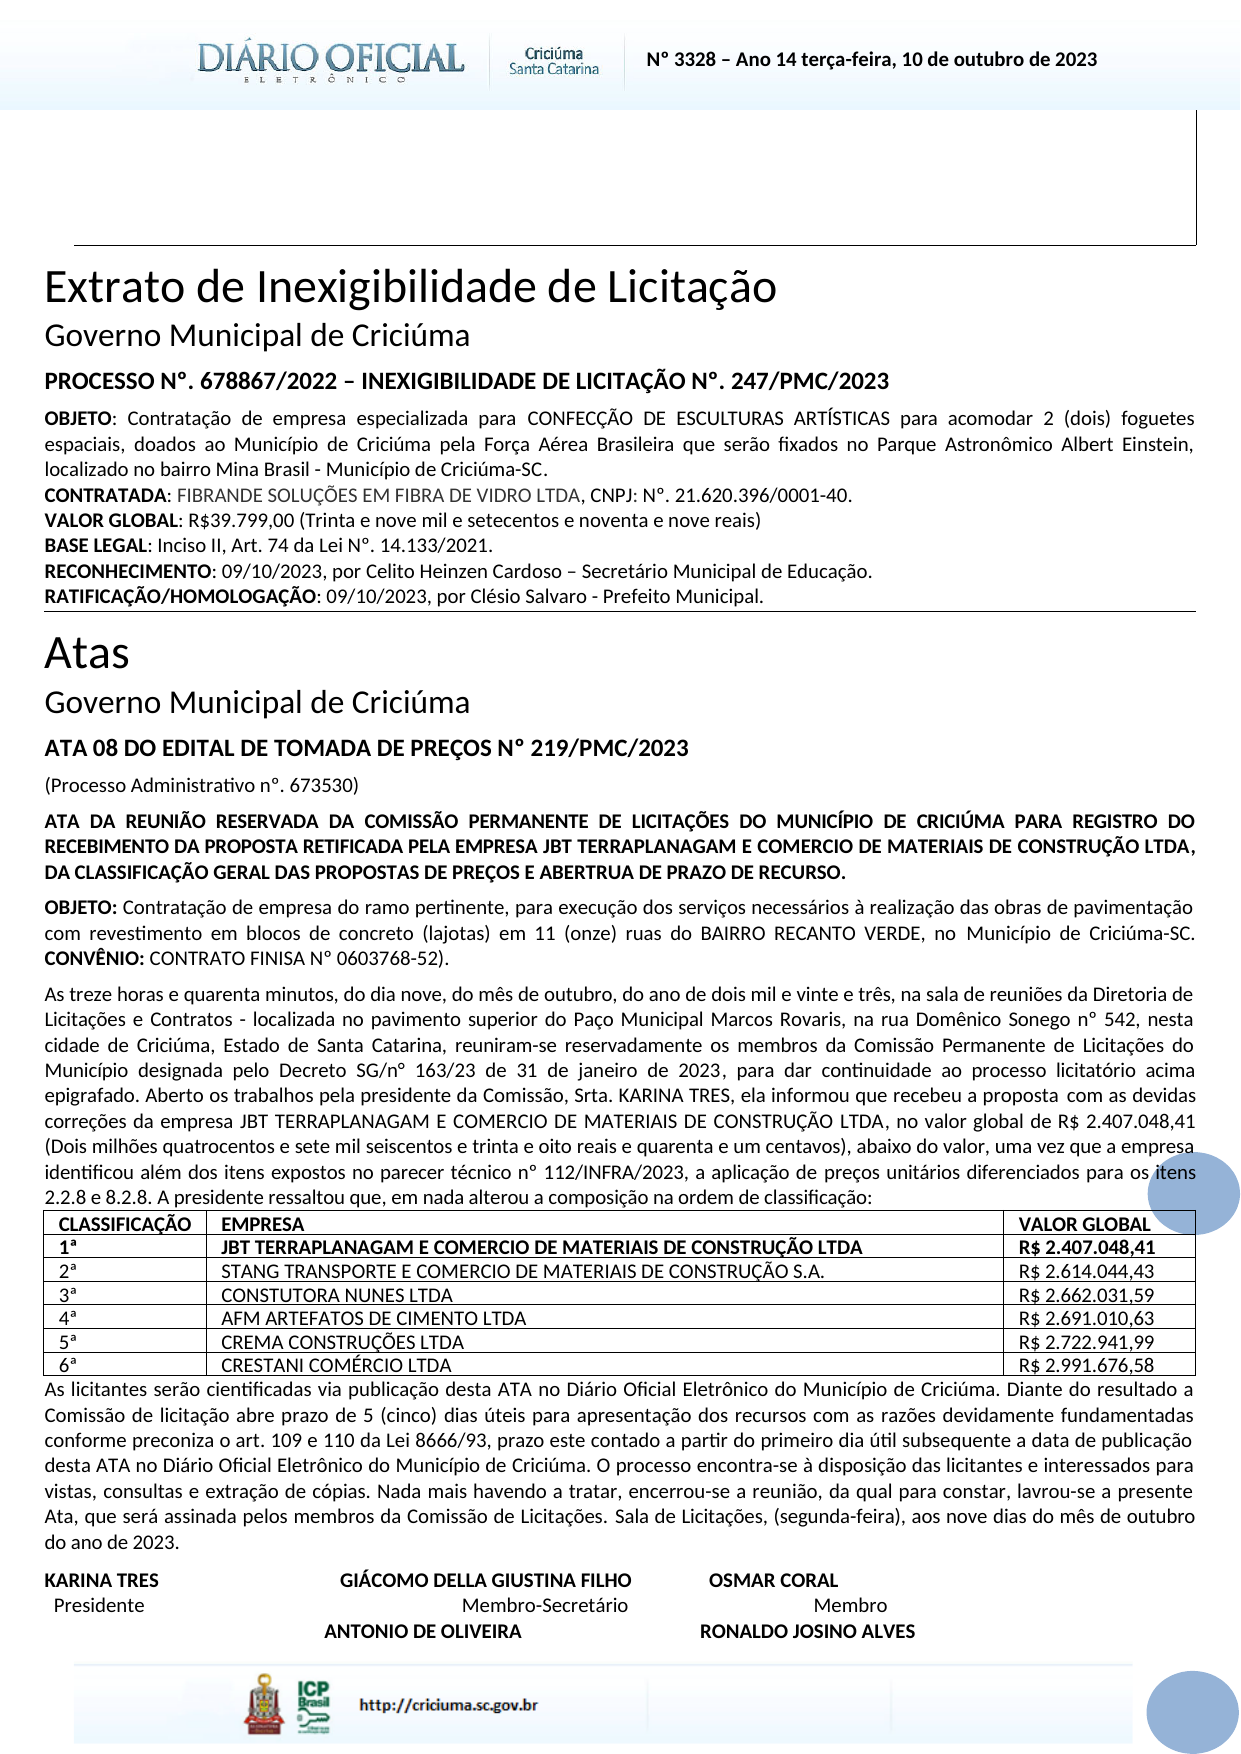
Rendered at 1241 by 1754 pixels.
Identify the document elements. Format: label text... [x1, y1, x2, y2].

text As treze horas e quarenta minutos, do dia nove, do mês de outubro, do ano de dois mil e vinte e três, na sala de reuniões da Diretoria de Licitações e Contratos - localizada no pavimento superior do Paço Municipal Marcos Rovaris, na rua Domênico Sonego nº 542, nesta cidade de Criciúma, Estado de Santa Catarina, reuniram-se reservadamente os membros da Comissão Permanente de Licitações do Município designada pelo Decreto SG/n° 163/23 de 31 de janeiro de 2023, para dar continuidade ao processo licitatório acima epigrafado. Aberto os trabalhos pela presidente da Comissão, Srta. KARINA TRES, ela informou que recebeu a proposta com as devidas correções da empresa JBT TERRAPLANAGAM E COMERCIO DE MATERIAIS DE CONSTRUÇÃO LTDA, no valor global de R$ 2.407.048,41 (Dois milhões quatrocentos e sete mil seiscentos e trinta e oito reais e quarenta e um centavos), abaixo do valor, uma vez que a empresa identificou além dos itens expostos no parecer técnico nº 112/INFRA/2023, a aplicação de preços unitários diferenciados para os itens 2.2.8 e 8.2.8. A presidente ressaltou que, em nada alterou a composição na ordem de classificação: [44, 981, 1196, 1210]
text (Processo Administrativo nº. 673530) [44, 772, 1196, 798]
table_cell R$ 2.614.044,43 [1004, 1258, 1195, 1281]
table_cell CREMA CONSTRUÇÕES LTDA [207, 1329, 1003, 1352]
table_cell CRESTANI COMÉRCIO LTDA [207, 1353, 1003, 1375]
table_cell R$ 2.407.048,41 [1004, 1235, 1195, 1257]
text VALOR GLOBAL: R$39.799,00 (Trinta e nove mil e setecentos e noventa e nove reais) [44, 507, 1196, 533]
table_cell R$ 2.662.031,59 [1004, 1282, 1195, 1304]
text ATA DA REUNIÃO RESERVADA DA COMISSÃO PERMANENTE DE LICITAÇÕES DO MUNICÍPIO DE CRICIÚMA PARA REGISTRO DO RECEBIMENTO DA PROPOSTA RETIFICADA PELA EMPRESA JBT TERRAPLANAGAM E COMERCIO DE MATERIAIS DE CONSTRUÇÃO LTDA, DA CLASSIFICAÇÃO GERAL DAS PROPOSTAS DE PREÇOS E ABERTRUA DE PRAZO DE RECURSO. [44, 808, 1196, 884]
text As licitantes serão cientificadas via publicação desta ATA no Diário Oficial Eletrônico do Município de Criciúma. Diante do resultado a Comissão de licitação abre prazo de 5 (cinco) dias úteis para apresentação dos recursos com as razões devidamente fundamentadas conforme preconiza o art. 109 e 110 da Lei 8666/93, prazo este contado a partir do primeiro dia útil subsequente a data de publicação desta ATA no Diário Oficial Eletrônico do Município de Criciúma. O processo encontra-se à disposição das licitantes e interessados para vistas, consultas e extração de cópias. Nada mais havendo a tratar, encerrou-se a reunião, da qual para constar, lavrou-se a presente Ata, que será assinada pelos membros da Comissão de Licitações. Sala de Licitações, (segunda-feira), aos nove dias do mês de outubro do ano de 2023. [44, 1376, 1196, 1554]
table_cell 6ª [44, 1353, 206, 1375]
text OBJETO: Contratação de empresa do ramo pertinente, para execução dos serviços necessários à realização das obras de pavimentação com revestimento em blocos de concreto (lajotas) em 11 (onze) ruas do BAIRRO RECANTO VERDE, no Município de Criciúma-SC. CONVÊNIO: CONTRATO FINISA Nº 0603768-52). [44, 894, 1196, 971]
text ANTONIO DE OLIVEIRA RONALDO JOSINO ALVES [44, 1618, 1196, 1643]
table_header CLASSIFICAÇÃO [44, 1211, 206, 1233]
table_cell R$ 2.722.941,99 [1004, 1329, 1195, 1352]
table_header EMPRESA [207, 1211, 1003, 1233]
text RECONHECIMENTO: 09/10/2023, por Celito Heinzen Cardoso – Secretário Municipal de Educação. [44, 558, 1196, 583]
table_cell AFM ARTEFATOS DE CIMENTO LTDA [207, 1305, 1003, 1328]
text Atas [44, 622, 1196, 681]
table_cell STANG TRANSPORTE E COMERCIO DE MATERIAIS DE CONSTRUÇÃO S.A. [207, 1258, 1003, 1281]
text RATIFICAÇÃO/HOMOLOGAÇÃO: 09/10/2023, por Clésio Salvaro - Prefeito Municipal. [44, 583, 1196, 611]
table_cell 1ª [44, 1235, 206, 1257]
table_cell CONSTUTORA NUNES LTDA [207, 1282, 1003, 1304]
text OBJETO: Contratação de empresa especializada para CONFECÇÃO DE ESCULTURAS ARTÍSTICAS para acomodar 2 (dois) foguetes espaciais, doados ao Município de Criciúma pela Força Aérea Brasileira que serão fixados no Parque Astronômico Albert Einstein, localizado no bairro Mina Brasil - Município de Criciúma-SC. [44, 406, 1196, 482]
text Presidente Membro-Secretário Membro [44, 1592, 1196, 1618]
table_cell R$ 2.691.010,63 [1004, 1305, 1195, 1328]
text ATA 08 DO EDITAL DE TOMADA DE PREÇOS Nº 219/PMC/2023 [44, 732, 1196, 762]
text PROCESSO Nº. 678867/2022 – INEXIGIBILIDADE DE LICITAÇÃO Nº. 247/PMC/2023 [44, 365, 1196, 395]
text Extrato de Inexigibilidade de Licitação [44, 255, 1196, 314]
table_cell 5ª [44, 1329, 206, 1352]
table_cell 2ª [44, 1258, 206, 1281]
text Governo Municipal de Criciúma [44, 681, 1196, 722]
text KARINA TRES GIÁCOMO DELLA GIUSTINA FILHO OSMAR CORAL [44, 1567, 1196, 1592]
text CONTRATADA: FIBRANDE SOLUÇÕES EM FIBRA DE VIDRO LTDA, CNPJ: Nº. 21.620.396/0001-40. [44, 482, 1196, 507]
table_cell JBT TERRAPLANAGAM E COMERCIO DE MATERIAIS DE CONSTRUÇÃO LTDA [207, 1235, 1003, 1257]
text Governo Municipal de Criciúma [44, 314, 1196, 355]
text BASE LEGAL: Inciso II, Art. 74 da Lei Nº. 14.133/2021. [44, 533, 1196, 558]
table_header VALOR GLOBAL [1004, 1211, 1176, 1233]
table_cell 3ª [44, 1282, 206, 1304]
table_cell R$ 2.991.676,58 [1004, 1353, 1195, 1375]
table_cell 4ª [44, 1305, 206, 1328]
